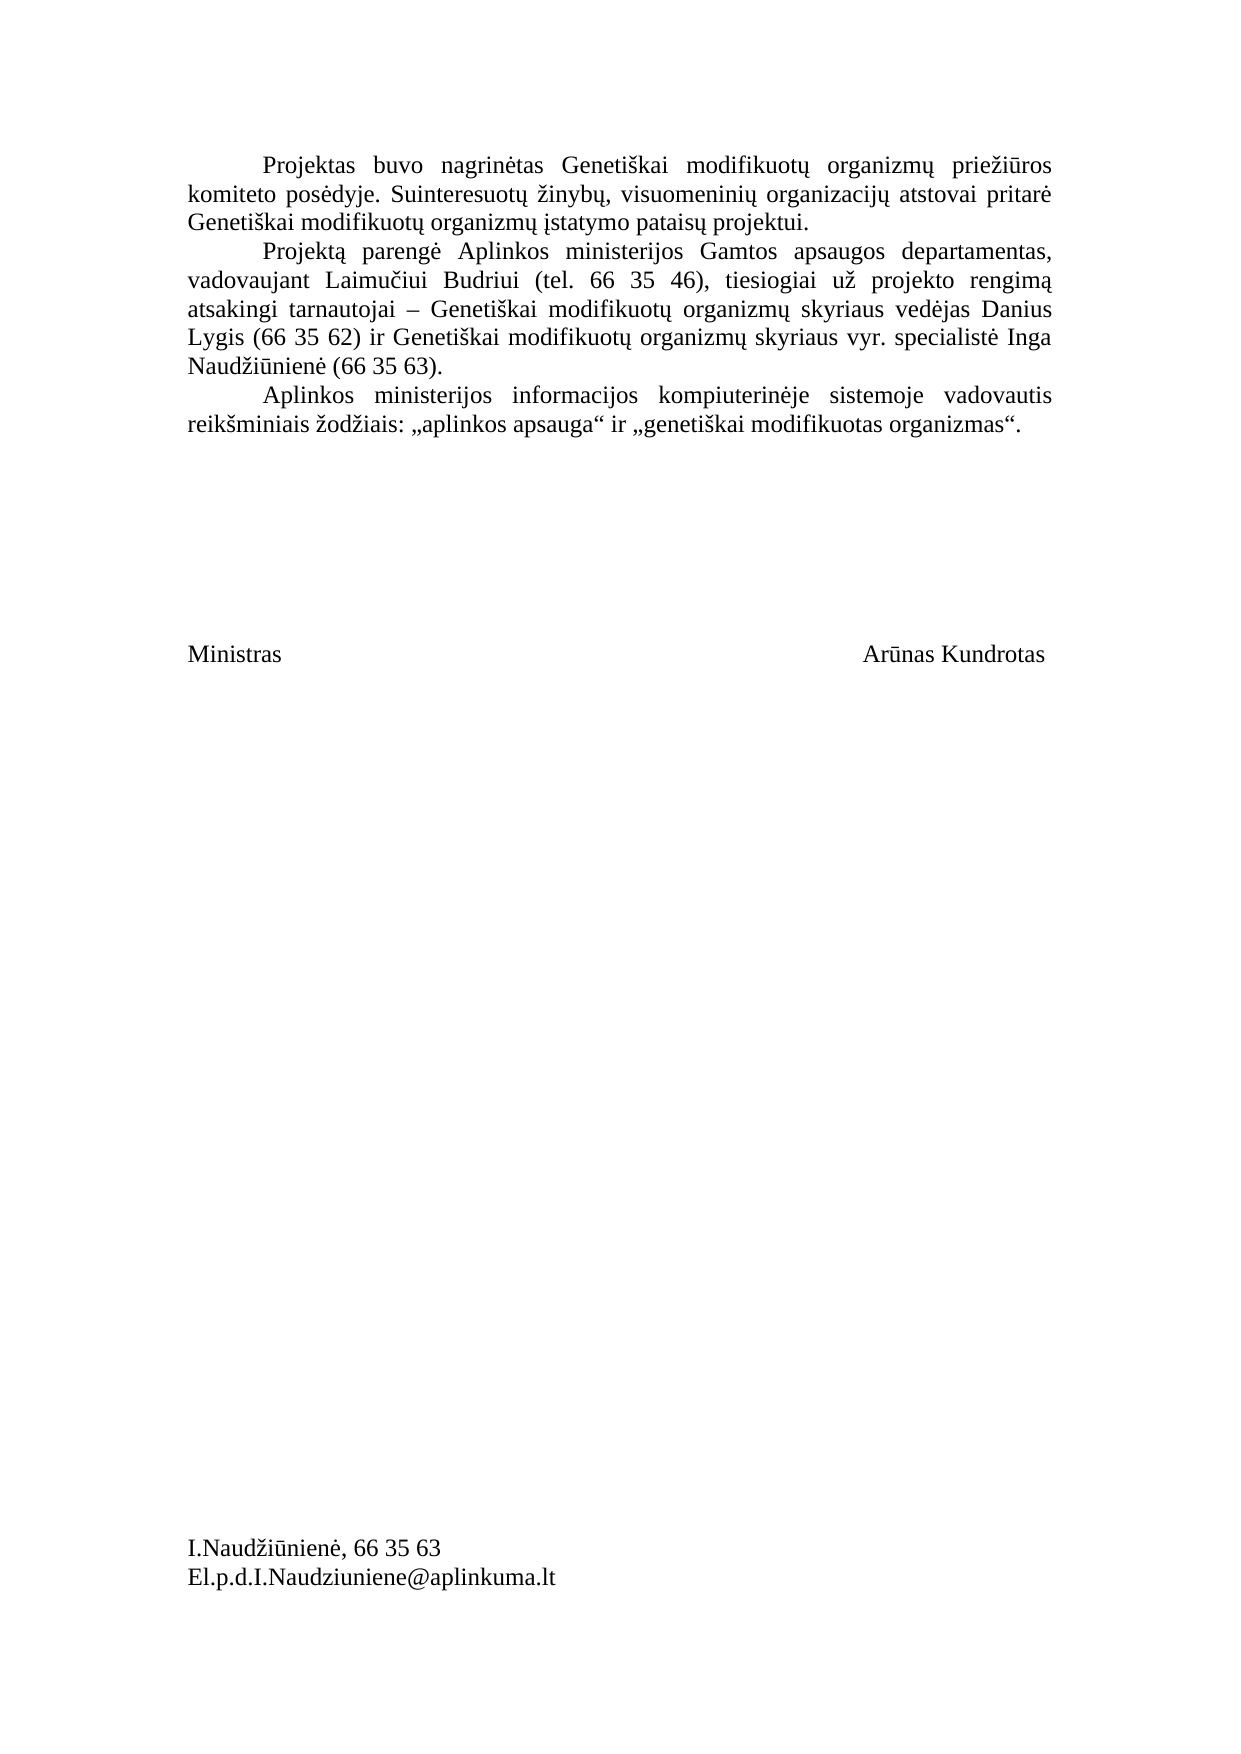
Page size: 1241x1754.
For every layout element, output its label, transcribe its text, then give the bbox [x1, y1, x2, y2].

text Projektą parengė Aplinkos ministerijos Gamtos apsaugos departamentas, vadovaujant Laimučiui Budriui (tel. 66 35 46), tiesiogiai už projekto rengimą atsakingi tarnautojai – Genetiškai modifikuotų organizmų skyriaus vedėjas Danius Lygis (66 35 62) ir Genetiškai modifikuotų organizmų skyriaus vyr. specialistė Inga Naudžiūnienė (66 35 63). [187, 236, 1053, 380]
text El.p.d.I.Naudziuniene@aplinkuma.lt [187, 1562, 1053, 1591]
text Projektas buvo nagrinėtas Genetiškai modifikuotų organizmų priežiūros komiteto posėdyje. Suinteresuotų žinybų, visuomeninių organizacijų atstovai pritarė Genetiškai modifikuotų organizmų įstatymo pataisų projektui. [187, 150, 1053, 236]
text I.Naudžiūnienė, 66 35 63 [187, 1533, 1053, 1562]
text Aplinkos ministerijos informacijos kompiuterinėje sistemoje vadovautis reikšminiais žodžiais: „aplinkos apsauga“ ir „genetiškai modifikuotas organizmas“. [187, 380, 1053, 437]
text Ministras Arūnas Kundrotas [187, 639, 1053, 667]
